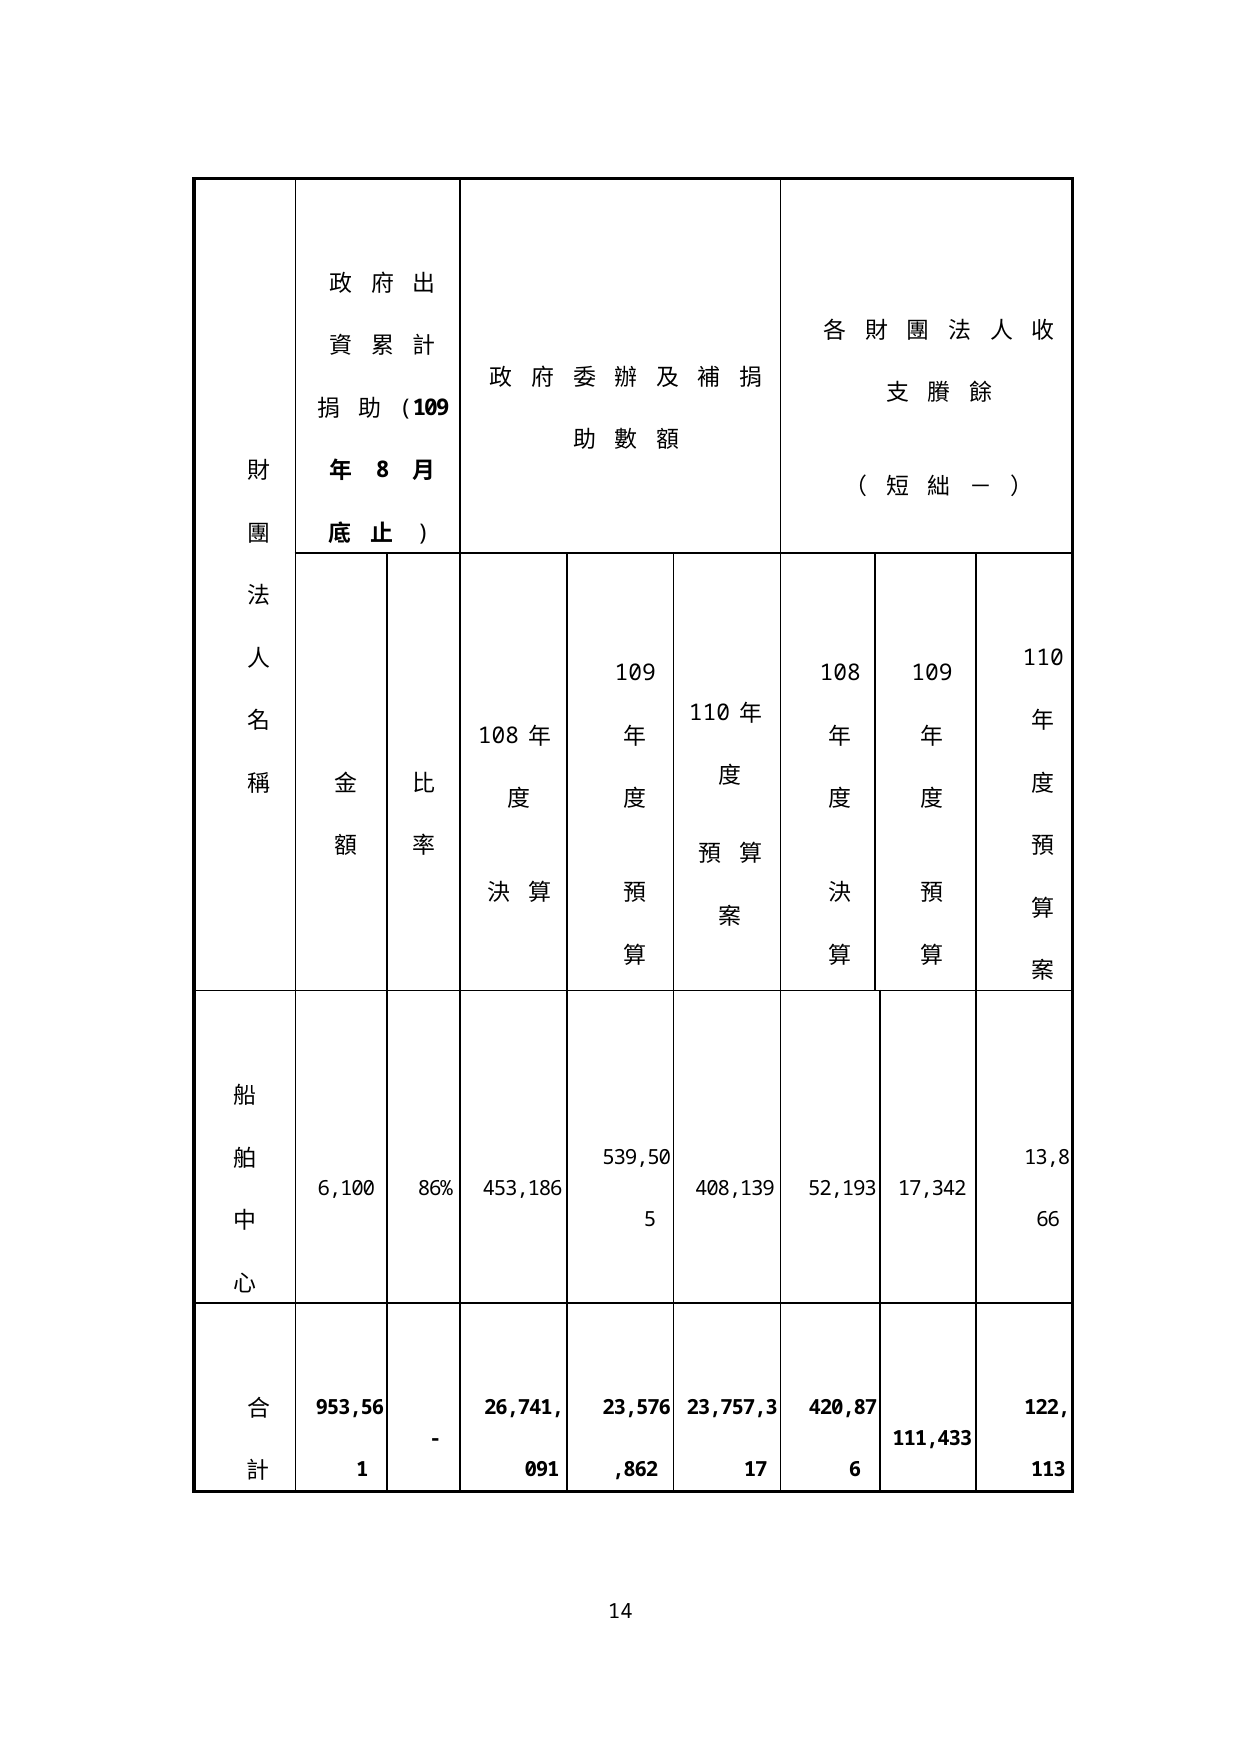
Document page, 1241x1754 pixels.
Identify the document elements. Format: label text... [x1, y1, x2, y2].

table_cell 26,741,091 [461, 1304, 566, 1490]
table_cell 122,113 [977, 1304, 1071, 1490]
table_cell 13,866 [977, 991, 1071, 1302]
table_cell 408,139 [674, 991, 780, 1302]
table_header 財團法人 名稱 [196, 180, 295, 990]
table_cell 539,505 [568, 991, 673, 1302]
table_cell 110年度 預算案 [977, 554, 1071, 990]
table_cell 23,576,862 [568, 1304, 673, 1490]
table_cell 108年度 決算 [461, 554, 566, 990]
table_cell 比率 [388, 554, 459, 990]
table_cell 52,193 [781, 991, 879, 1302]
table_cell 420,876 [781, 1304, 879, 1490]
table_header 政府出資累計捐助(109年8月底止) [296, 180, 459, 552]
table_cell 108年度 決算 [781, 554, 874, 990]
table_cell 17,342 [881, 991, 975, 1302]
table_header 政府委辦及補捐助數額 [461, 180, 780, 552]
table_cell 109年度 預算 [568, 554, 673, 990]
table_cell 109年度 預算 [876, 554, 975, 990]
table_cell 6,100 [296, 991, 386, 1302]
table_cell 金額 [296, 554, 386, 990]
table_cell - [388, 1304, 459, 1490]
table_cell 合計 [196, 1304, 295, 1490]
table_cell 船舶中心 [196, 991, 295, 1302]
table_cell 111,433 [881, 1304, 975, 1490]
table_cell 953,561 [296, 1304, 386, 1490]
table_cell 453,186 [461, 991, 566, 1302]
table_header 各財團法人收支賸餘 （短絀－） [781, 180, 1071, 552]
table_cell 110年度 預算案 [674, 554, 780, 990]
table_cell 23,757,317 [674, 1304, 780, 1490]
table_cell 86% [388, 991, 459, 1302]
